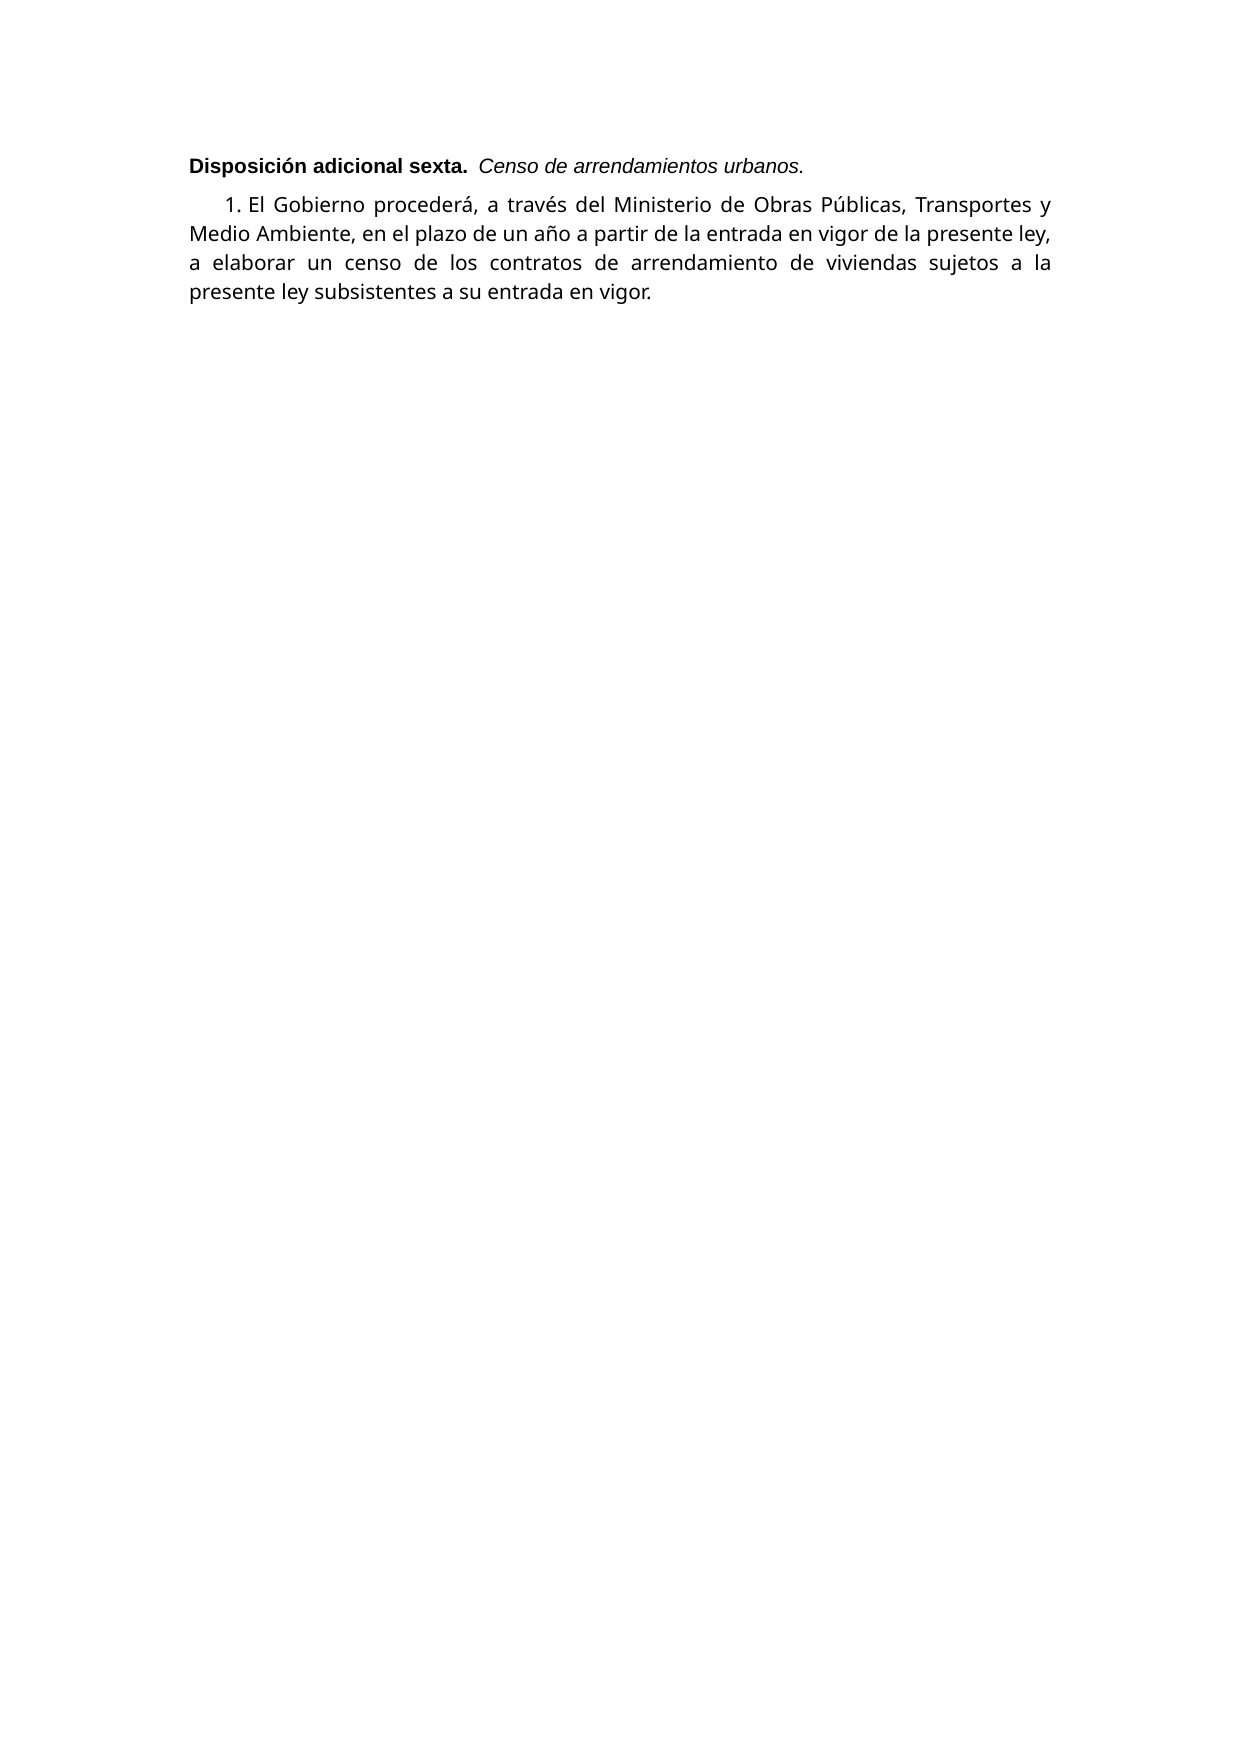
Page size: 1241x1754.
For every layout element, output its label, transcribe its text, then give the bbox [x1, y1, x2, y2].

list El Gobierno procederá, a través del Ministerio de Obras Públicas, Transportes y Medio Ambiente, en el plazo de un año a partir de la entrada en vigor de la presente ley, a elaborar un censo de los contratos de arrendamiento de viviendas sujetos a la presente ley subsistentes a su entrada en vigor. [189, 190, 1052, 306]
text Disposición adicional sexta. Censo de arrendamientos urbanos. [189, 153, 1184, 177]
